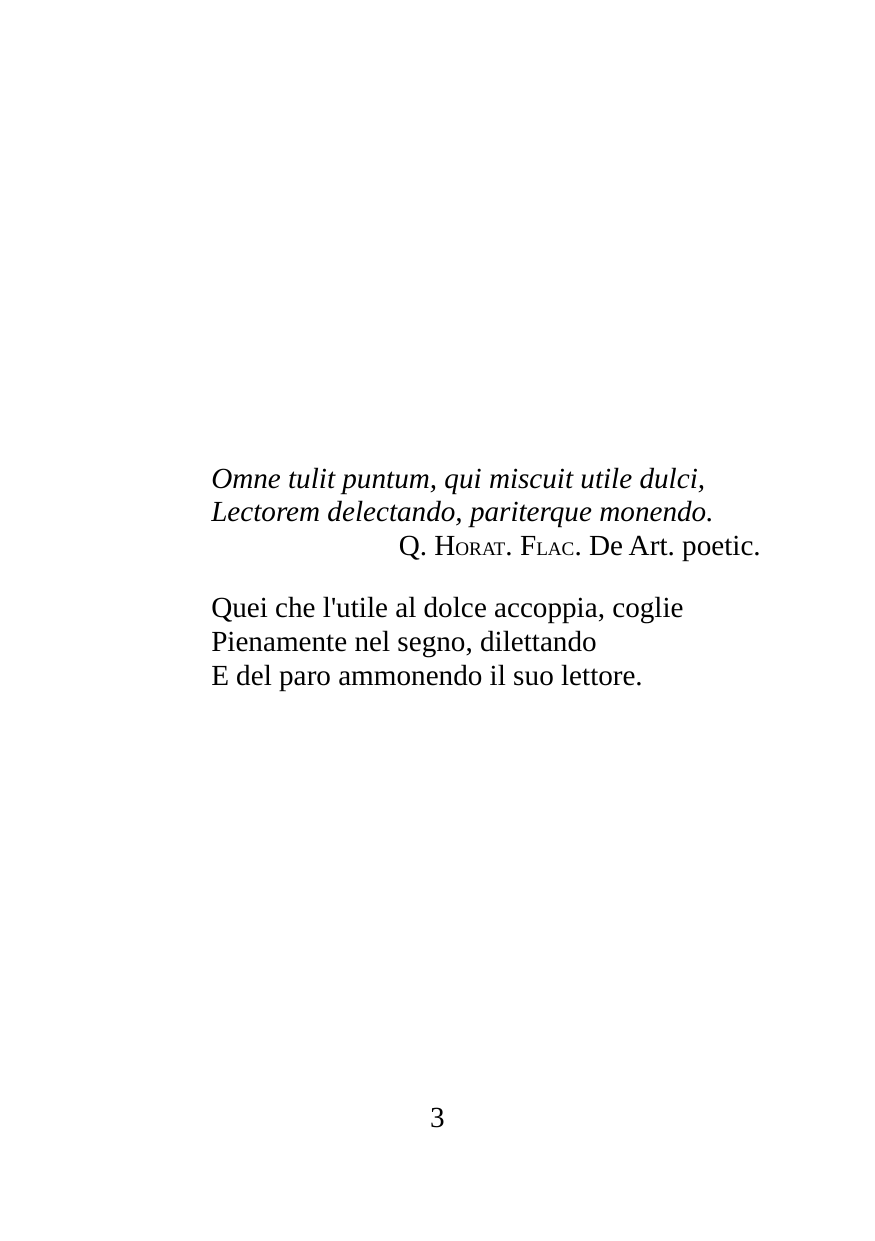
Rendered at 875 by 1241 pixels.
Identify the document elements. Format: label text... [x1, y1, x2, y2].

text Omne tulit puntum, qui miscuit utile dulci, [181, 461, 768, 494]
text E del paro ammonendo il suo lettore. [181, 658, 768, 691]
text Pienamente nel segno, dilettando [181, 624, 768, 658]
text Lectorem delectando, pariterque monendo. [181, 494, 768, 528]
text Quei che l'utile al dolce accoppia, coglie [181, 591, 768, 624]
text Q. Horat. Flac. De Art. poetic. [369, 528, 768, 561]
